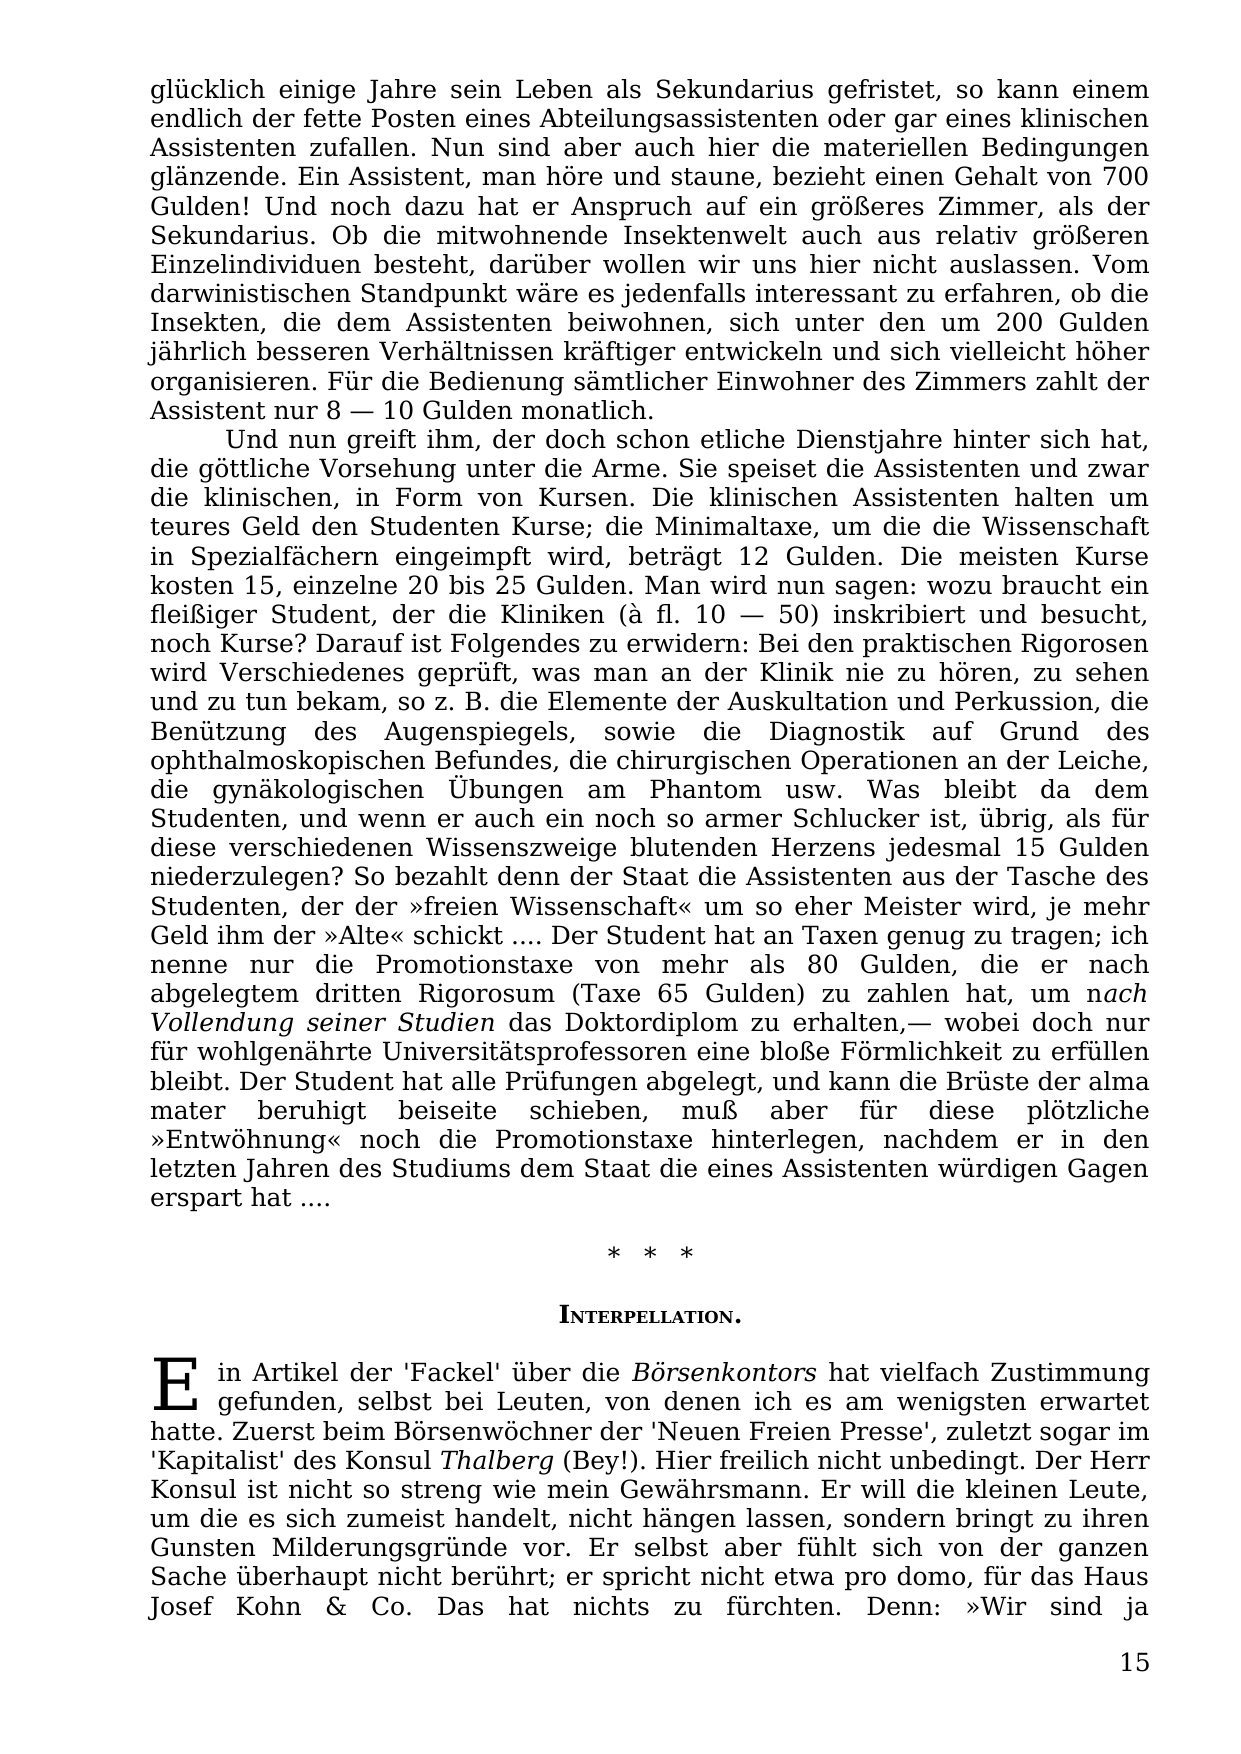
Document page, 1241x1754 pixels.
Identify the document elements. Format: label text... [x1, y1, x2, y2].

text Und nun greift ihm, der doch schon etliche Dienstjahre hinter sich hat, die göttliche Vorsehung unter die Arme. Sie speiset die Assistenten und zwar die klinischen, in Form von Kursen. Die klinischen Assistenten halten um teures Geld den Studenten Kurse; die Minimaltaxe, um die die Wissenschaft in Spezialfächern eingeimpft wird, beträgt 12 Gulden. Die meisten Kurse kosten 15, einzelne 20 bis 25 Gulden. Man wird nun sagen: wozu braucht ein fleißiger Student, der die Kliniken (à fl. 10 — 50) inskribiert und besucht, noch Kurse? Darauf ist Folgendes zu erwidern: Bei den praktischen Rigorosen wird Verschiedenes geprüft, was man an der Klinik nie zu hören, zu sehen und zu tun bekam, so z. B. die Elemente der Auskultation und Perkussion, die Benützung des Augenspiegels, sowie die Diagnostik auf Grund des ophthalmoskopischen Befundes, die chirurgischen Operationen an der Leiche, die gynäkologischen Übungen am Phantom usw. Was bleibt da dem Studenten, und wenn er auch ein noch so armer Schlucker ist, übrig, als für diese verschiedenen Wissenszweige blutenden Herzens jedesmal 15 Gulden niederzulegen? So bezahlt denn der Staat die Assistenten aus der Tasche des Studenten, der der »freien Wissenschaft« um so eher Meister wird, je mehr Geld ihm der »Alte« schickt .... Der Student hat an Taxen genug zu tragen; ich nenne nur die Promotionstaxe von mehr als 80 Gulden, die er nach abgelegtem dritten Rigorosum (Taxe 65 Gulden) zu zahlen hat, um nach Vollendung seiner Studien das Doktordiplom zu erhalten,— wobei doch nur für wohlgenährte Universitätsprofessoren eine bloße Förmlichkeit zu erfüllen bleibt. Der Student hat alle Prüfungen abgelegt, und kann die Brüste der alma mater beruhigt beiseite schieben, muß aber für diese plötzliche »Entwöhnung« noch die Promotionstaxe hinterlegen, nachdem er in den letzten Jahren des Studiums dem Staat die eines Assistenten würdigen Gagen erspart hat .... [150, 425, 1151, 1212]
text * * * [150, 1242, 1151, 1271]
text glücklich einige Jahre sein Leben als Sekundarius gefristet, so kann einem endlich der fette Posten eines Abteilungsassistenten oder gar eines klinischen Assistenten zufallen. Nun sind aber auch hier die materiellen Bedingungen glänzende. Ein Assistent, man höre und staune, bezieht einen Gehalt von 700 Gulden! Und noch dazu hat er Anspruch auf ein größeres Zimmer, als der Sekundarius. Ob die mitwohnende Insektenwelt auch aus relativ größeren Einzelindividuen besteht, darüber wollen wir uns hier nicht auslassen. Vom darwinistischen Standpunkt wäre es jedenfalls interessant zu erfahren, ob die Insekten, die dem Assistenten beiwohnen, sich unter den um 200 Gulden jährlich besseren Verhältnissen kräftiger entwickeln und sich vielleicht höher organisieren. Für die Bedienung sämtlicher Einwohner des Zimmers zahlt der Assistent nur 8 — 10 Gulden monatlich. [150, 75, 1151, 425]
text Ein Artikel der 'Fackel' über die Börsenkontors hat vielfach Zustimmung gefunden, selbst bei Leuten, von denen ich es am wenigsten erwartet hatte. Zuerst beim Börsenwöchner der 'Neuen Freien Presse', zuletzt sogar im 'Kapitalist' des Konsul Thalberg (Bey!). Hier freilich nicht unbedingt. Der Herr Konsul ist nicht so streng wie mein Gewährsmann. Er will die kleinen Leute, um die es sich zumeist handelt, nicht hängen lassen, sondern bringt zu ihren Gunsten Milderungsgründe vor. Er selbst aber fühlt sich von der ganzen Sache überhaupt nicht berührt; er spricht nicht etwa pro domo, für das Haus Josef Kohn & Co. Das hat nichts zu fürchten. Denn: »Wir sind ja [150, 1358, 1151, 1621]
text Interpellation. [150, 1271, 1151, 1329]
